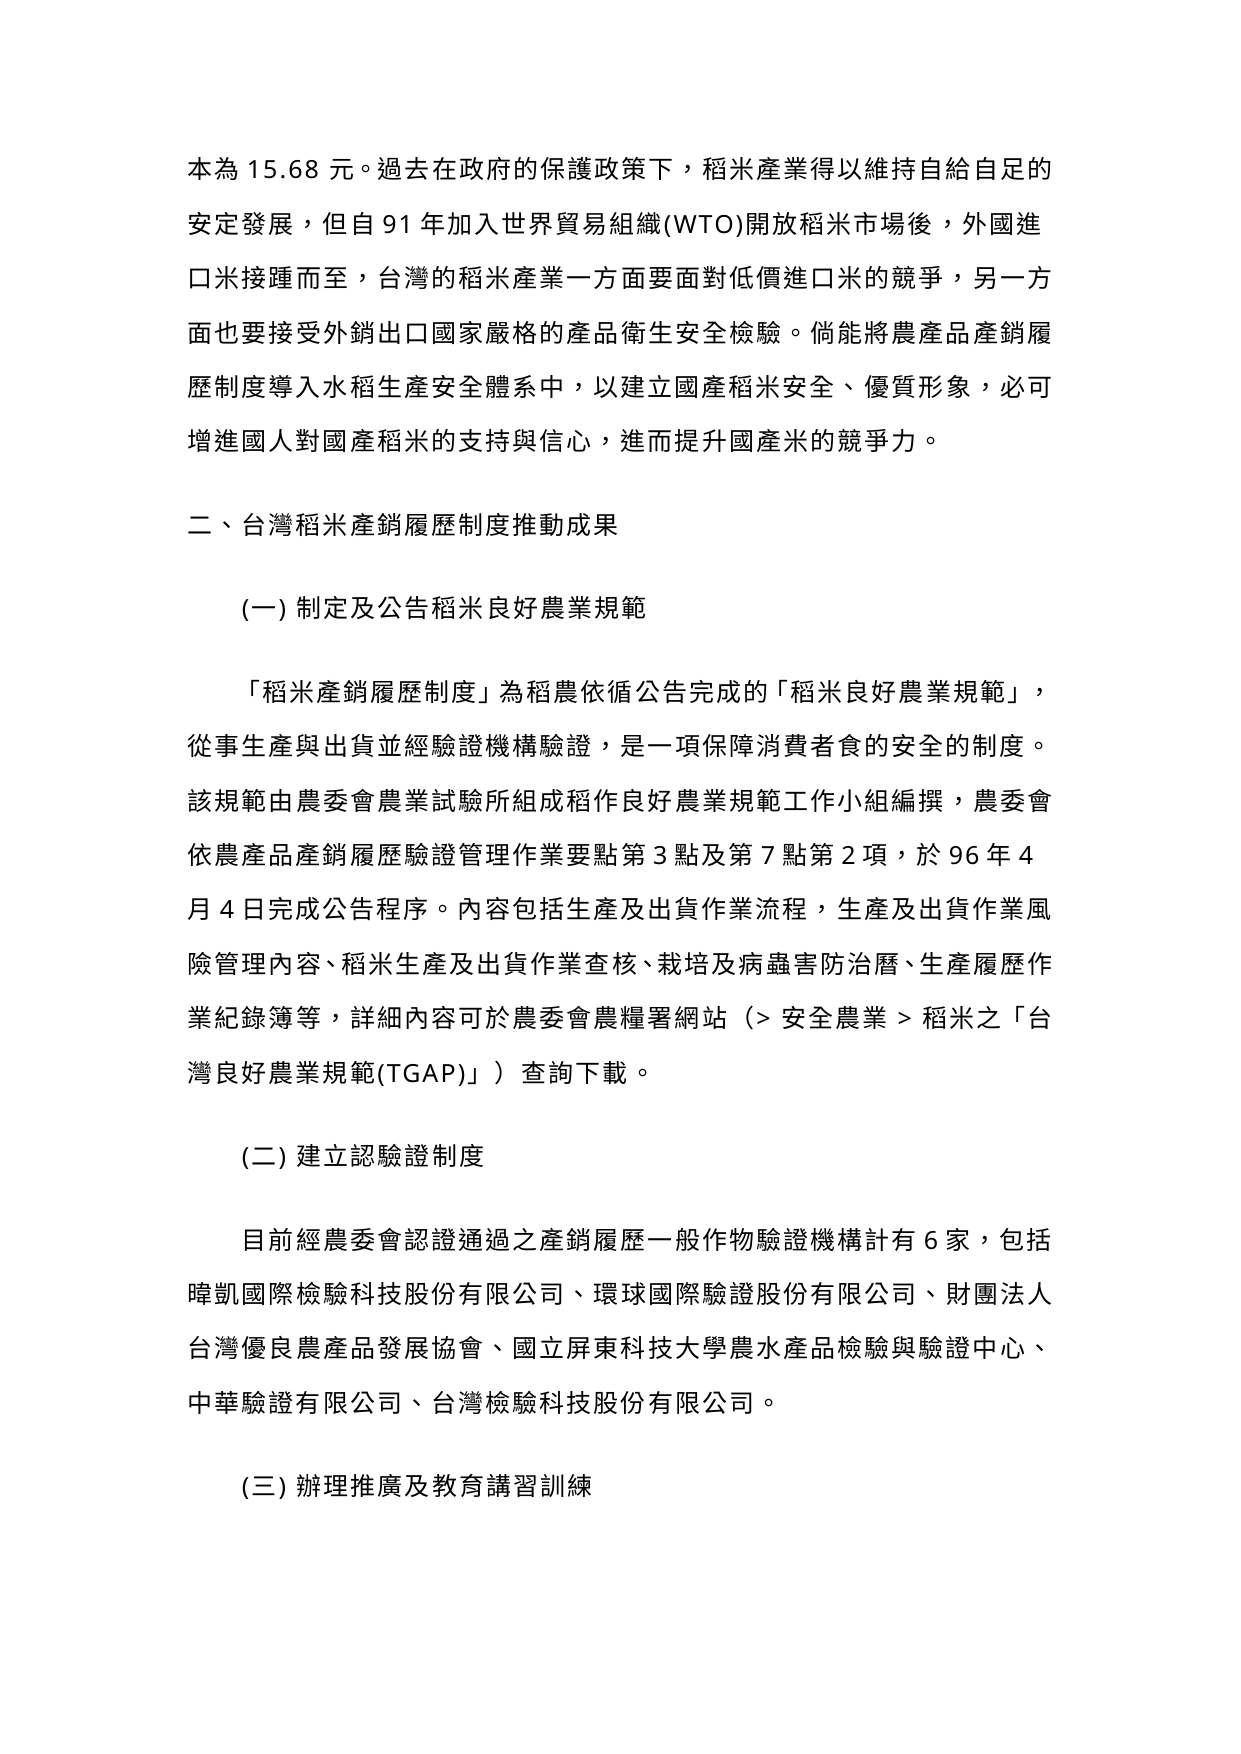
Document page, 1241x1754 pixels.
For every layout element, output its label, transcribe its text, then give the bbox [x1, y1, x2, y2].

text 二、台灣稻米產銷履歷制度推動成果 [187, 505, 1053, 542]
text (二) 建立認驗證制度 [187, 1137, 1053, 1173]
text 目前經農委會認證通過之產銷履歷一般作物驗證機構計有6家，包括暐凱國際檢驗科技股份有限公司、環球國際驗證股份有限公司、財團法人台灣優良農產品發展協會、國立屏東科技大學農水產品檢驗與驗證中心、中華驗證有限公司、台灣檢驗科技股份有限公司。 [187, 1220, 1053, 1419]
text 「稻米產銷履歷制度」為稻農依循公告完成的「稻米良好農業規範」，從事生產與出貨並經驗證機構驗證，是一項保障消費者食的安全的制度。該規範由農委會農業試驗所組成稻作良好農業規範工作小組編撰，農委會依農產品產銷履歷驗證管理作業要點第3點及第7點第2項，於96年4月4日完成公告程序。內容包括生產及出貨作業流程，生產及出貨作業風險管理內容、稻米生產及出貨作業查核、栽培及病蟲害防治曆、生產履歷作業紀錄簿等，詳細內容可於農委會農糧署網站（> 安全農業 > 稻米之「台灣良好農業規範(TGAP)」）查詢下載。 [187, 672, 1053, 1089]
text (一) 制定及公告稻米良好農業規範 [187, 589, 1053, 625]
text (三) 辦理推廣及教育講習訓練 [187, 1467, 1053, 1503]
text 本為15.68 元。過去在政府的保護政策下，稻米產業得以維持自給自足的安定發展，但自91年加入世界貿易組織(WTO)開放稻米市場後，外國進口米接踵而至，台灣的稻米產業一方面要面對低價進口米的競爭，另一方面也要接受外銷出口國家嚴格的產品衛生安全檢驗。倘能將農產品產銷履歷制度導入水稻生產安全體系中，以建立國產稻米安全、優質形象，必可增進國人對國產稻米的支持與信心，進而提升國產米的競爭力。 [187, 150, 1053, 458]
